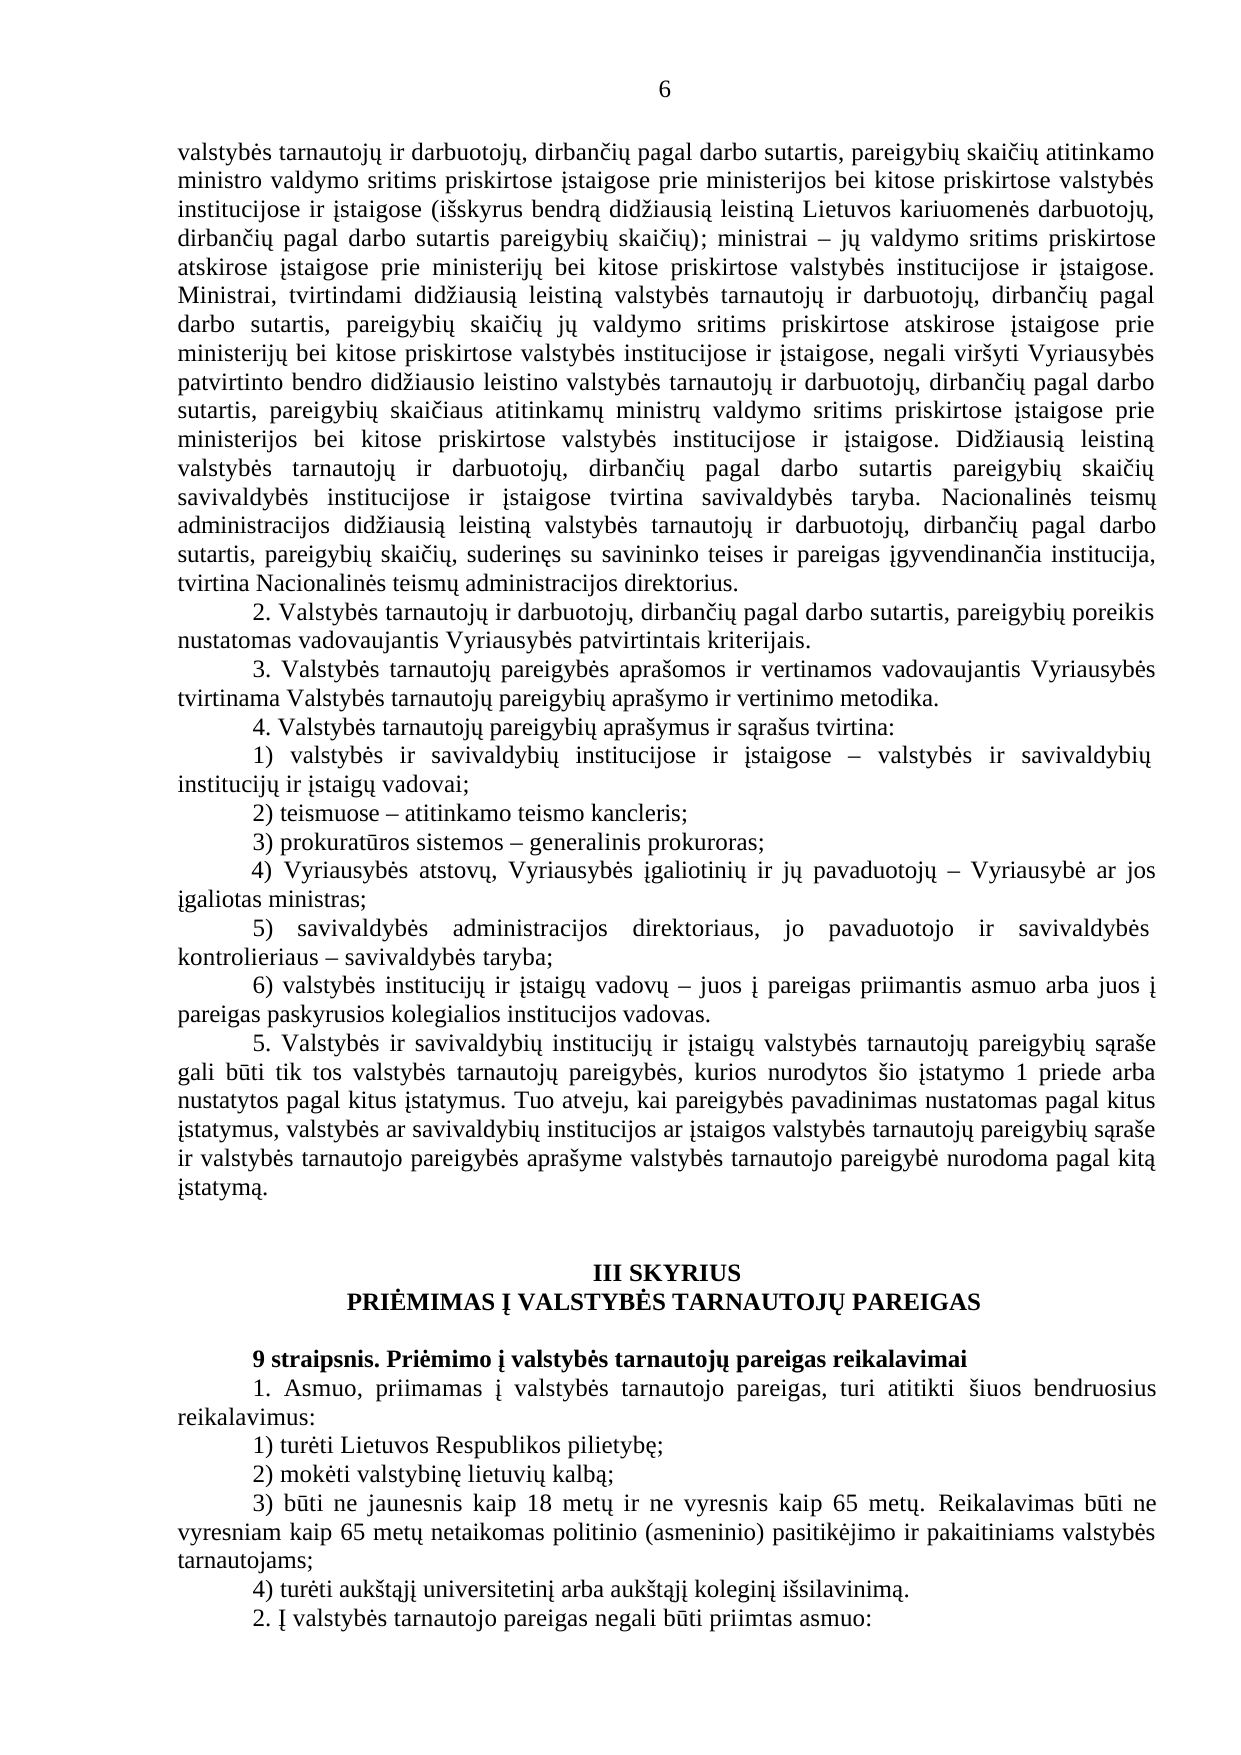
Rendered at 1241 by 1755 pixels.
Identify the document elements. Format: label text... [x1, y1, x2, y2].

text 5. Valstybės ir savivaldybių institucijų ir įstaigų valstybės tarnautojų pareigybių sąraše gali būti tik tos valstybės tarnautojų pareigybės, kurios nurodytos šio įstatymo 1 priede arba nustatytos pagal kitus įstatymus. Tuo atveju, kai pareigybės pavadinimas nustatomas pagal kitus įstatymus, valstybės ar savivaldybių institucijos ar įstaigos valstybės tarnautojų pareigybių sąraše ir valstybės tarnautojo pareigybės aprašyme valstybės tarnautojo pareigybė nurodoma pagal kitą įstatymą. [177, 1028, 1157, 1200]
text 2. Valstybės tarnautojų ir darbuotojų, dirbančių pagal darbo sutartis, pareigybių poreikis nustatomas vadovaujantis Vyriausybės patvirtintais kriterijais. [177, 597, 1157, 654]
text 2) teismuose – atitinkamo teismo kancleris; [177, 798, 1152, 827]
text 1. Asmuo, priimamas į valstybės tarnautojo pareigas, turi atitikti šiuos bendruosius reikalavimus: [177, 1373, 1157, 1430]
text 1) turėti Lietuvos Respublikos pilietybę; [177, 1430, 1157, 1459]
text 2) mokėti valstybinę lietuvių kalbą; [177, 1459, 1157, 1488]
text valstybės tarnautojų ir darbuotojų, dirbančių pagal darbo sutartis, pareigybių skaičių atitinkamo ministro valdymo sritims priskirtose įstaigose prie ministerijos bei kitose priskirtose valstybės institucijose ir įstaigose (išskyrus bendrą didžiausią leistiną Lietuvos kariuomenės darbuotojų, dirbančių pagal darbo sutartis pareigybių skaičių); ministrai – jų valdymo sritims priskirtose atskirose įstaigose prie ministerijų bei kitose priskirtose valstybės institucijose ir įstaigose. Ministrai, tvirtindami didžiausią leistiną valstybės tarnautojų ir darbuotojų, dirbančių pagal darbo sutartis, pareigybių skaičių jų valdymo sritims priskirtose atskirose įstaigose prie ministerijų bei kitose priskirtose valstybės institucijose ir įstaigose, negali viršyti Vyriausybės patvirtinto bendro didžiausio leistino valstybės tarnautojų ir darbuotojų, dirbančių pagal darbo sutartis, pareigybių skaičiaus atitinkamų ministrų valdymo sritims priskirtose įstaigose prie ministerijos bei kitose priskirtose valstybės institucijose ir įstaigose. Didžiausią leistiną valstybės tarnautojų ir darbuotojų, dirbančių pagal darbo sutartis pareigybių skaičių savivaldybės institucijose ir įstaigose tvirtina savivaldybės taryba. Nacionalinės teismų administracijos didžiausią leistiną valstybės tarnautojų ir darbuotojų, dirbančių pagal darbo sutartis, pareigybių skaičių, suderinęs su savininko teises ir pareigas įgyvendinančia institucija, tvirtina Nacionalinės teismų administracijos direktorius. [177, 137, 1157, 597]
text 4) Vyriausybės atstovų, Vyriausybės įgaliotinių ir jų pavaduotojų – Vyriausybė ar jos įgaliotas ministras; [177, 855, 1157, 913]
text 9 straipsnis. Priėmimo į valstybės tarnautojų pareigas reikalavimai [177, 1344, 1152, 1373]
text 3) prokuratūros sistemos – generalinis prokuroras; [177, 827, 1152, 855]
text 3. Valstybės tarnautojų pareigybės aprašomos ir vertinamos vadovaujantis Vyriausybės tvirtinama Valstybės tarnautojų pareigybių aprašymo ir vertinimo metodika. [177, 654, 1157, 712]
text 3) būti ne jaunesnis kaip 18 metų ir ne vyresnis kaip 65 metų. Reikalavimas būti ne vyresniam kaip 65 metų netaikomas politinio (asmeninio) pasitikėjimo ir pakaitiniams valstybės tarnautojams; [177, 1488, 1157, 1574]
text III SKYRIUS [177, 1258, 1157, 1287]
text 1) valstybės ir savivaldybių institucijose ir įstaigose – valstybės ir savivaldybių institucijų ir įstaigų vadovai; [177, 740, 1152, 798]
text 4. Valstybės tarnautojų pareigybių aprašymus ir sąrašus tvirtina: [177, 712, 1152, 740]
text PRIĖMIMAS Į VALSTYBĖS TARNAUTOJŲ PAREIGAS [177, 1287, 1157, 1315]
text 2. Į valstybės tarnautojo pareigas negali būti priimtas asmuo: [177, 1603, 1157, 1632]
text 4) turėti aukštąjį universitetinį arba aukštąjį koleginį išsilavinimą. [177, 1574, 1157, 1603]
text 6) valstybės institucijų ir įstaigų vadovų – juos į pareigas priimantis asmuo arba juos į pareigas paskyrusios kolegialios institucijos vadovas. [177, 970, 1157, 1028]
text 5) savivaldybės administracijos direktoriaus, jo pavaduotojo ir savivaldybės kontrolieriaus – savivaldybės taryba; [177, 913, 1152, 970]
